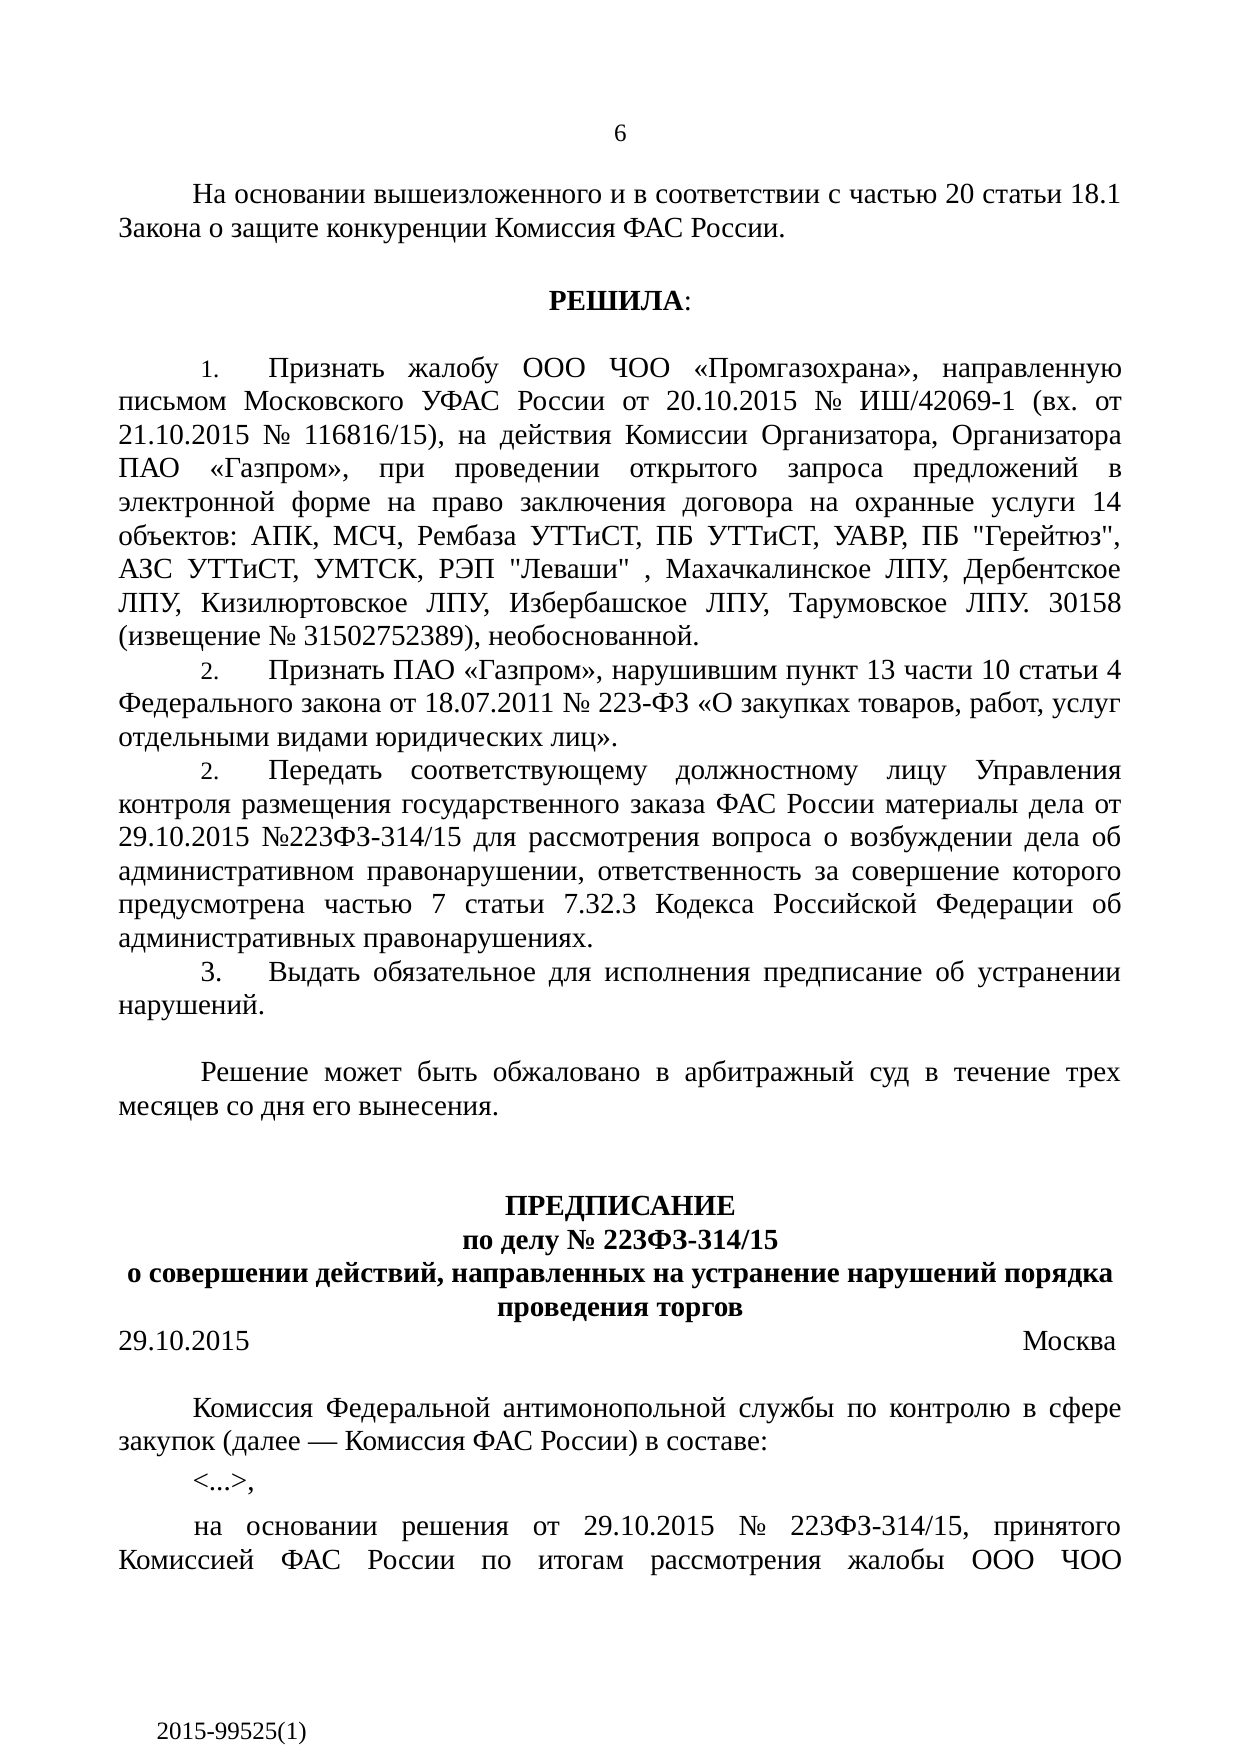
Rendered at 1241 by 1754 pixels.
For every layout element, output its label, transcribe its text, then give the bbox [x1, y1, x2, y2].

list Передать соответствующему должностному лицу Управления контроля размещения государственного заказа ФАС России материалы дела от 29.10.2015 №223ФЗ-314/15 для рассмотрения вопроса о возбуждении дела об административном правонарушении, ответственность за совершение которого предусмотрена частью 7 статьи 7.32.3 Кодекса Российской Федерации об административных правонарушениях. [118, 752, 1122, 954]
text РЕШИЛА: [118, 283, 1122, 316]
text на основании решения от 29.10.2015 № 223ФЗ-314/15, принятого Комиссией ФАС России по итогам рассмотрения жалобы ООО ЧОО [118, 1508, 1122, 1575]
text Комиссия Федеральной антимонопольной службы по контролю в сфере закупок (далее — Комиссия ФАС России) в составе: [118, 1390, 1122, 1457]
text <...>, [118, 1463, 1122, 1496]
list Выдать обязательное для исполнения предписание об устранении нарушений. [118, 954, 1122, 1021]
text ПРЕДПИСАНИЕ по делу № 223ФЗ-314/15 [118, 1188, 1122, 1256]
text На основании вышеизложенного и в соответствии с частью 20 статьи 18.1 Закона о защите конкуренции Комиссия ФАС России. [118, 176, 1122, 243]
text 29.10.2015 Москва [118, 1323, 1122, 1356]
text о совершении действий, направленных на устранение нарушений порядка проведения торгов [118, 1256, 1122, 1323]
text Решение может быть обжаловано в арбитражный суд в течение трех месяцев со дня его вынесения. [118, 1054, 1122, 1121]
list Признать ПАО «Газпром», нарушившим пункт 13 части 10 статьи 4 Федерального закона от 18.07.2011 № 223-ФЗ «О закупках товаров, работ, услуг отдельными видами юридических лиц». [118, 652, 1122, 752]
list Признать жалобу ООО ЧОО «Промгазохрана», направленную письмом Московского УФАС России от 20.10.2015 № ИШ/42069-1 (вх. от 21.10.2015 № 116816/15), на действия Комиссии Организатора, Организатора ПАО «Газпром», при проведении открытого запроса предложений в электронной форме на право заключения договора на охранные услуги 14 объектов: АПК, МСЧ, Рембаза УТТиСТ, ПБ УТТиСТ, УАВР, ПБ "Герейтюз", АЗС УТТиСТ, УМТСК, РЭП "Леваши" , Махачкалинское ЛПУ, Дербентское ЛПУ, Кизилюртовское ЛПУ, Избербашское ЛПУ, Тарумовское ЛПУ. 30158 (извещение № 31502752389), необоснованной. [118, 350, 1122, 652]
